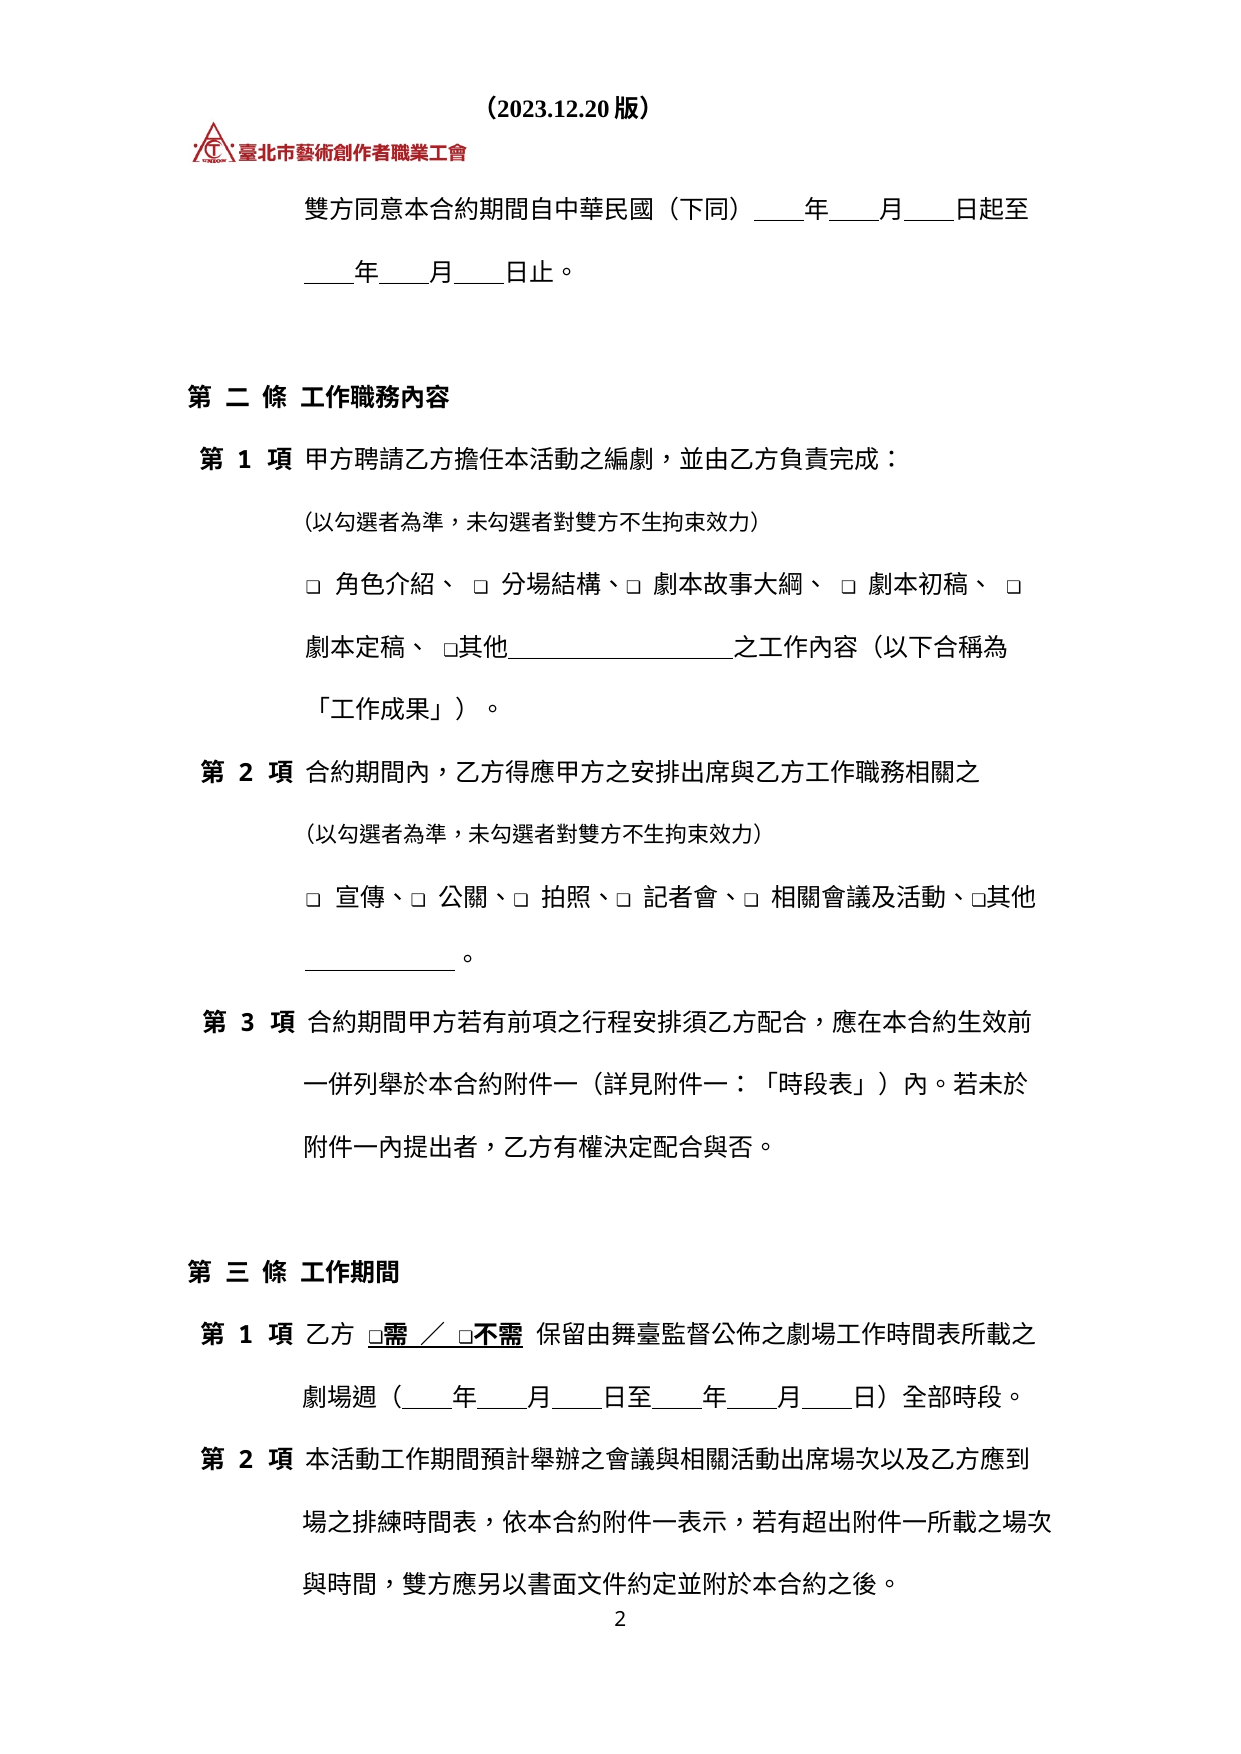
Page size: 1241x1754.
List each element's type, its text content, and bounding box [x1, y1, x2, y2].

text 第 1 項 乙方 ❏需 ／ ❏不需 保留由舞臺監督公佈之劇場工作時間表所載之劇場週（＿＿年＿＿月＿＿日至＿＿年＿＿月＿＿日）全部時段。 [201, 1291, 1053, 1416]
text 第 二 條 工作職務內容 [187, 354, 1053, 416]
text 第 2 項 合約期間內，乙方得應甲方之安排出席與乙方工作職務相關之 [201, 729, 1053, 791]
text （以勾選者為準，未勾選者對雙方不生拘束效力） [291, 479, 1053, 541]
text ❏ 角色介紹、 ❏ 分場結構、❏ 劇本故事大綱、 ❏ 劇本初稿、 ❏ 劇本定稿、 ❏其他＿＿＿＿＿＿＿＿＿之工作內容（以下合稱為「工作成果」）。 [306, 541, 1053, 729]
text 第 三 條 工作期間 [187, 1229, 1053, 1291]
text 第 3 項 合約期間甲方若有前項之行程安排須乙方配合，應在本合約生效前一併列舉於本合約附件一（詳見附件一：「時段表」）內。若未於附件一內提出者，乙方有權決定配合與否。 [202, 979, 1053, 1166]
text 第 1 項 甲方聘請乙方擔任本活動之編劇，並由乙方負責完成： [199, 416, 1053, 479]
text （以勾選者為準，未勾選者對雙方不生拘束效力） [294, 791, 1053, 854]
text ❏ 宣傳、❏ 公關、❏ 拍照、❏ 記者會、❏ 相關會議及活動、❏其他＿＿＿＿＿＿。 [306, 854, 1053, 979]
text 第 2 項 本活動工作期間預計舉辦之會議與相關活動出席場次以及乙方應到場之排練時間表，依本合約附件一表示，若有超出附件一所載之場次與時間，雙方應另以書面文件約定並附於本合約之後。 [201, 1416, 1053, 1604]
text 雙方同意本合約期間自中華民國（下同）＿＿年＿＿月＿＿日起至＿＿年＿＿月＿＿日止。 [304, 166, 1053, 291]
